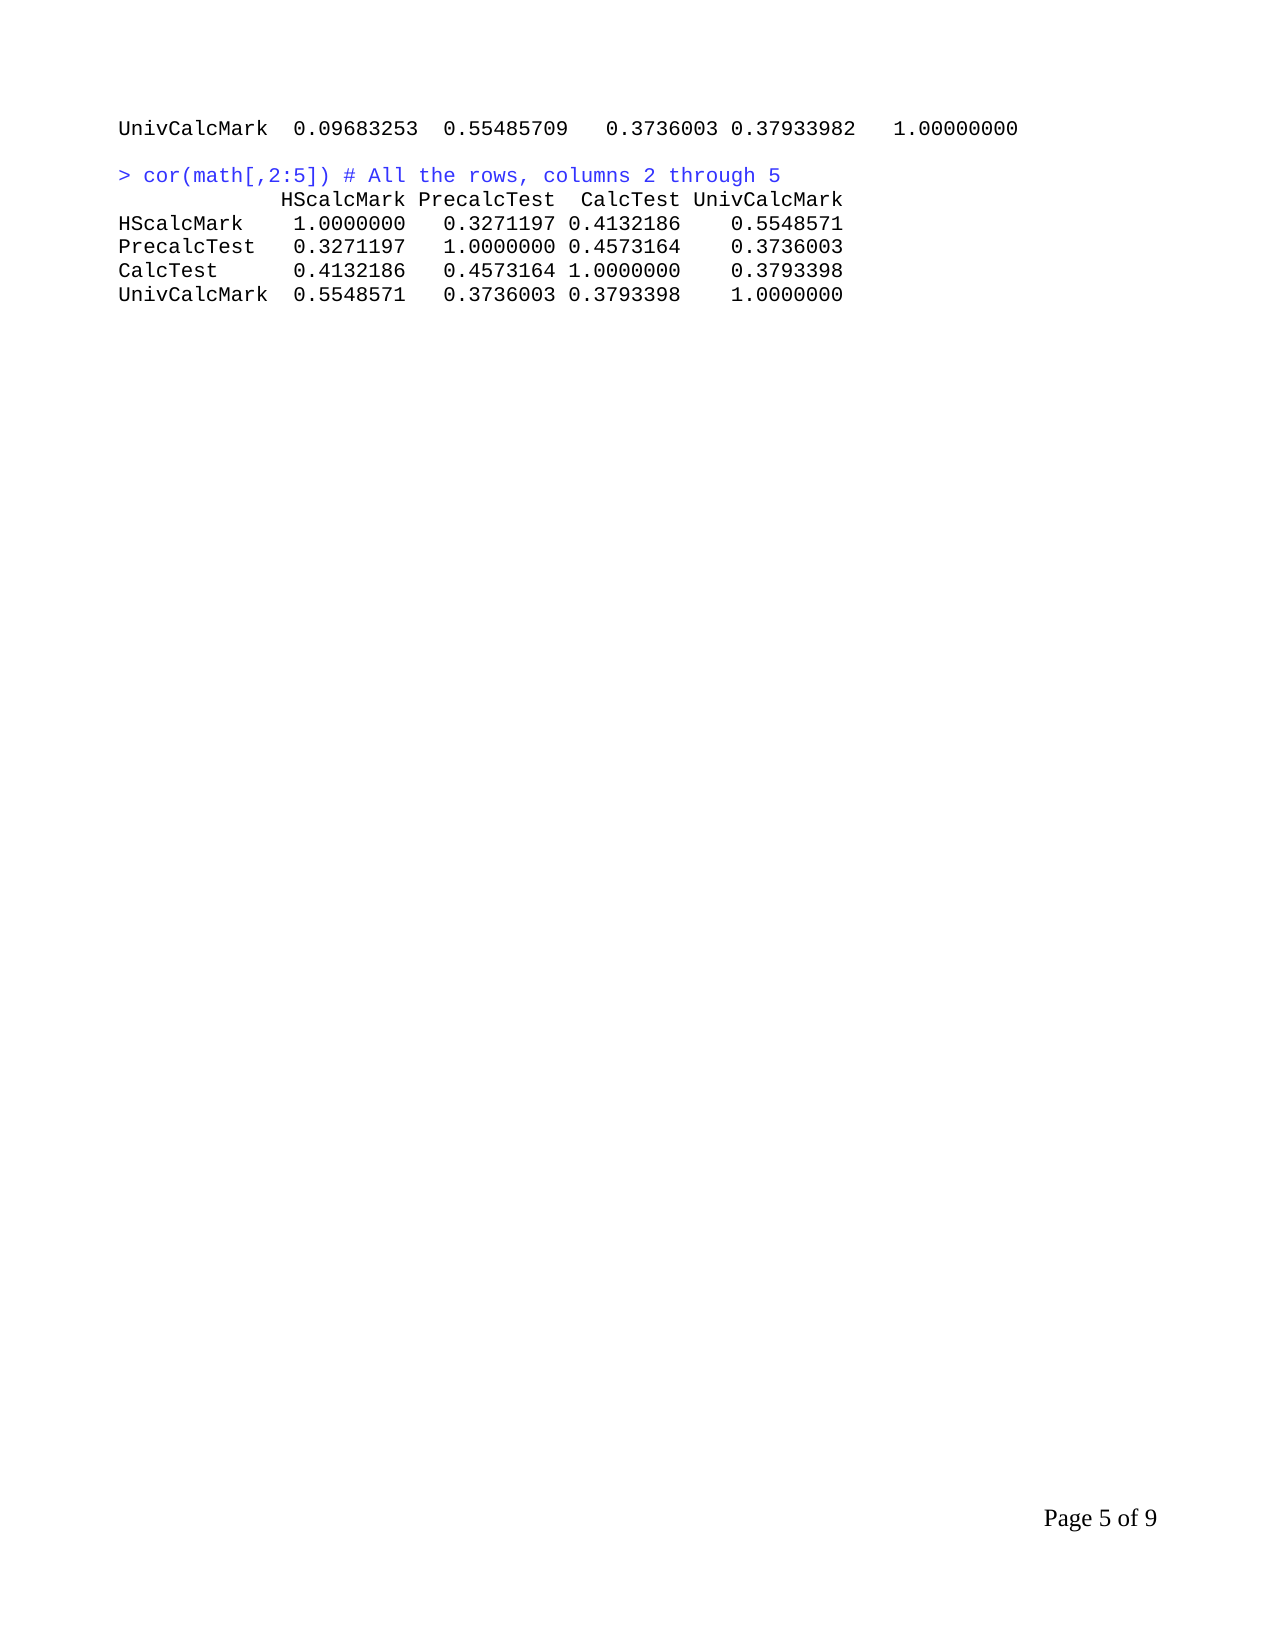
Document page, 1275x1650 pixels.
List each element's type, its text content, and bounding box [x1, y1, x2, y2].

text HScalcMark PrecalcTest CalcTest UnivCalcMark [118, 189, 1157, 213]
text PrecalcTest 0.3271197 1.0000000 0.4573164 0.3736003 [118, 236, 1157, 260]
text > cor(math[,2:5]) # All the rows, columns 2 through 5 [118, 165, 1157, 189]
text UnivCalcMark 0.09683253 0.55485709 0.3736003 0.37933982 1.00000000 [118, 118, 1157, 142]
text HScalcMark 1.0000000 0.3271197 0.4132186 0.5548571 [118, 213, 1157, 236]
text CalcTest 0.4132186 0.4573164 1.0000000 0.3793398 [118, 260, 1157, 284]
text UnivCalcMark 0.5548571 0.3736003 0.3793398 1.0000000 [118, 284, 1157, 307]
